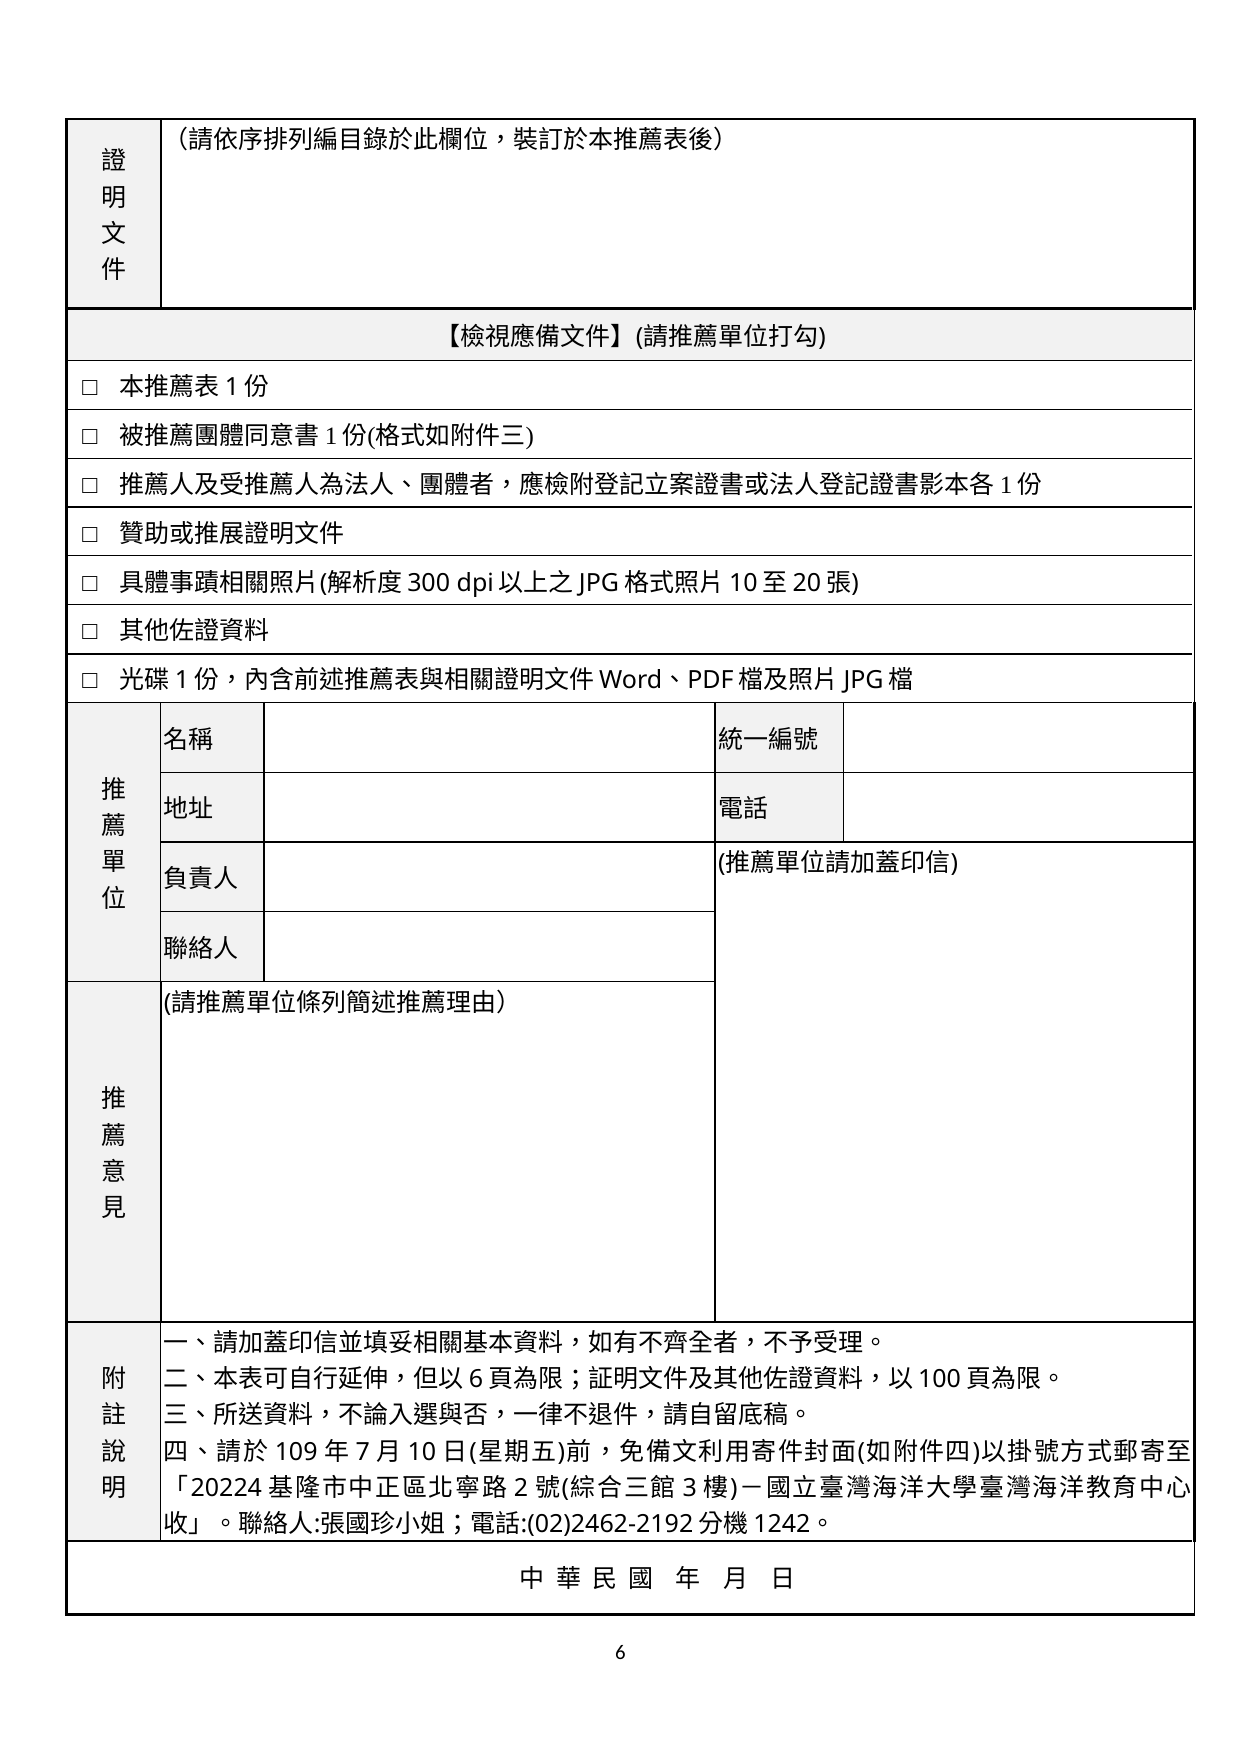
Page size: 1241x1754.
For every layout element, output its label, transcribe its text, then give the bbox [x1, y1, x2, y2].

table_cell 名稱 [161, 703, 263, 771]
table_cell 中 華 民 國 年 月 日 [68, 1540, 1194, 1613]
table_cell 推 薦 意 見 [68, 982, 160, 1321]
table_cell [844, 773, 1193, 841]
table_cell 負責人 [161, 843, 263, 911]
table_cell 光碟1份，內含前述推薦表與相關證明文件Word、PDF檔及照片JPG檔 [68, 653, 1194, 702]
table_cell (請推薦單位條列簡述推薦理由） [162, 982, 714, 1321]
table_cell (推薦單位請加蓋印信) [716, 843, 1193, 1321]
table_cell 具體事蹟相關照片(解析度300 dpi以上之JPG格式照片10至20張) [68, 555, 1194, 604]
table_cell 本推薦表1份 [68, 360, 1194, 409]
table_cell [265, 912, 714, 981]
table_cell 推薦人及受推薦人為法人、團體者，應檢附登記立案證書或法人登記證書影本各1份 [68, 458, 1194, 506]
table_cell 【檢視應備文件】(請推薦單位打勾) [68, 307, 1194, 360]
table_cell [265, 773, 714, 841]
table_cell 其他佐證資料 [68, 604, 1194, 653]
table_cell 被推薦團體同意書1份(格式如附件三) [68, 409, 1194, 457]
table_cell 地址 [161, 773, 263, 841]
table_cell 推 薦 單 位 [68, 703, 160, 981]
table_cell [265, 843, 714, 911]
table_cell 附 註 說 明 [68, 1323, 160, 1540]
table_cell 聯絡人 [161, 912, 263, 981]
table_cell 一、請加蓋印信並填妥相關基本資料，如有不齊全者，不予受理。 二、本表可自行延伸，但以6頁為限；証明文件及其他佐證資料，以100頁為限。 三、所送資料，不論入選與否，一律不退件，請自留底稿。 四、請於109年7月10日(星期五)前，免備文利用寄件封面(如附件四)以掛號方式郵寄至「20224基隆市中正區北寧路2號(綜合三館3樓)－國立臺灣海洋大學臺灣海洋教育中心收」。聯絡人:張國珍小姐；電話:(02)2462-2192分機1242。 [161, 1323, 1193, 1540]
table_cell 統一編號 [716, 703, 843, 771]
table_cell [844, 702, 1193, 771]
table_cell 贊助或推展證明文件 [68, 506, 1194, 555]
table_cell 電話 [716, 773, 843, 841]
table_cell 證 明 文 件 [68, 120, 160, 307]
table_cell （請依序排列編目錄於此欄位，裝訂於本推薦表後） [162, 120, 1193, 307]
table_cell [265, 703, 714, 771]
